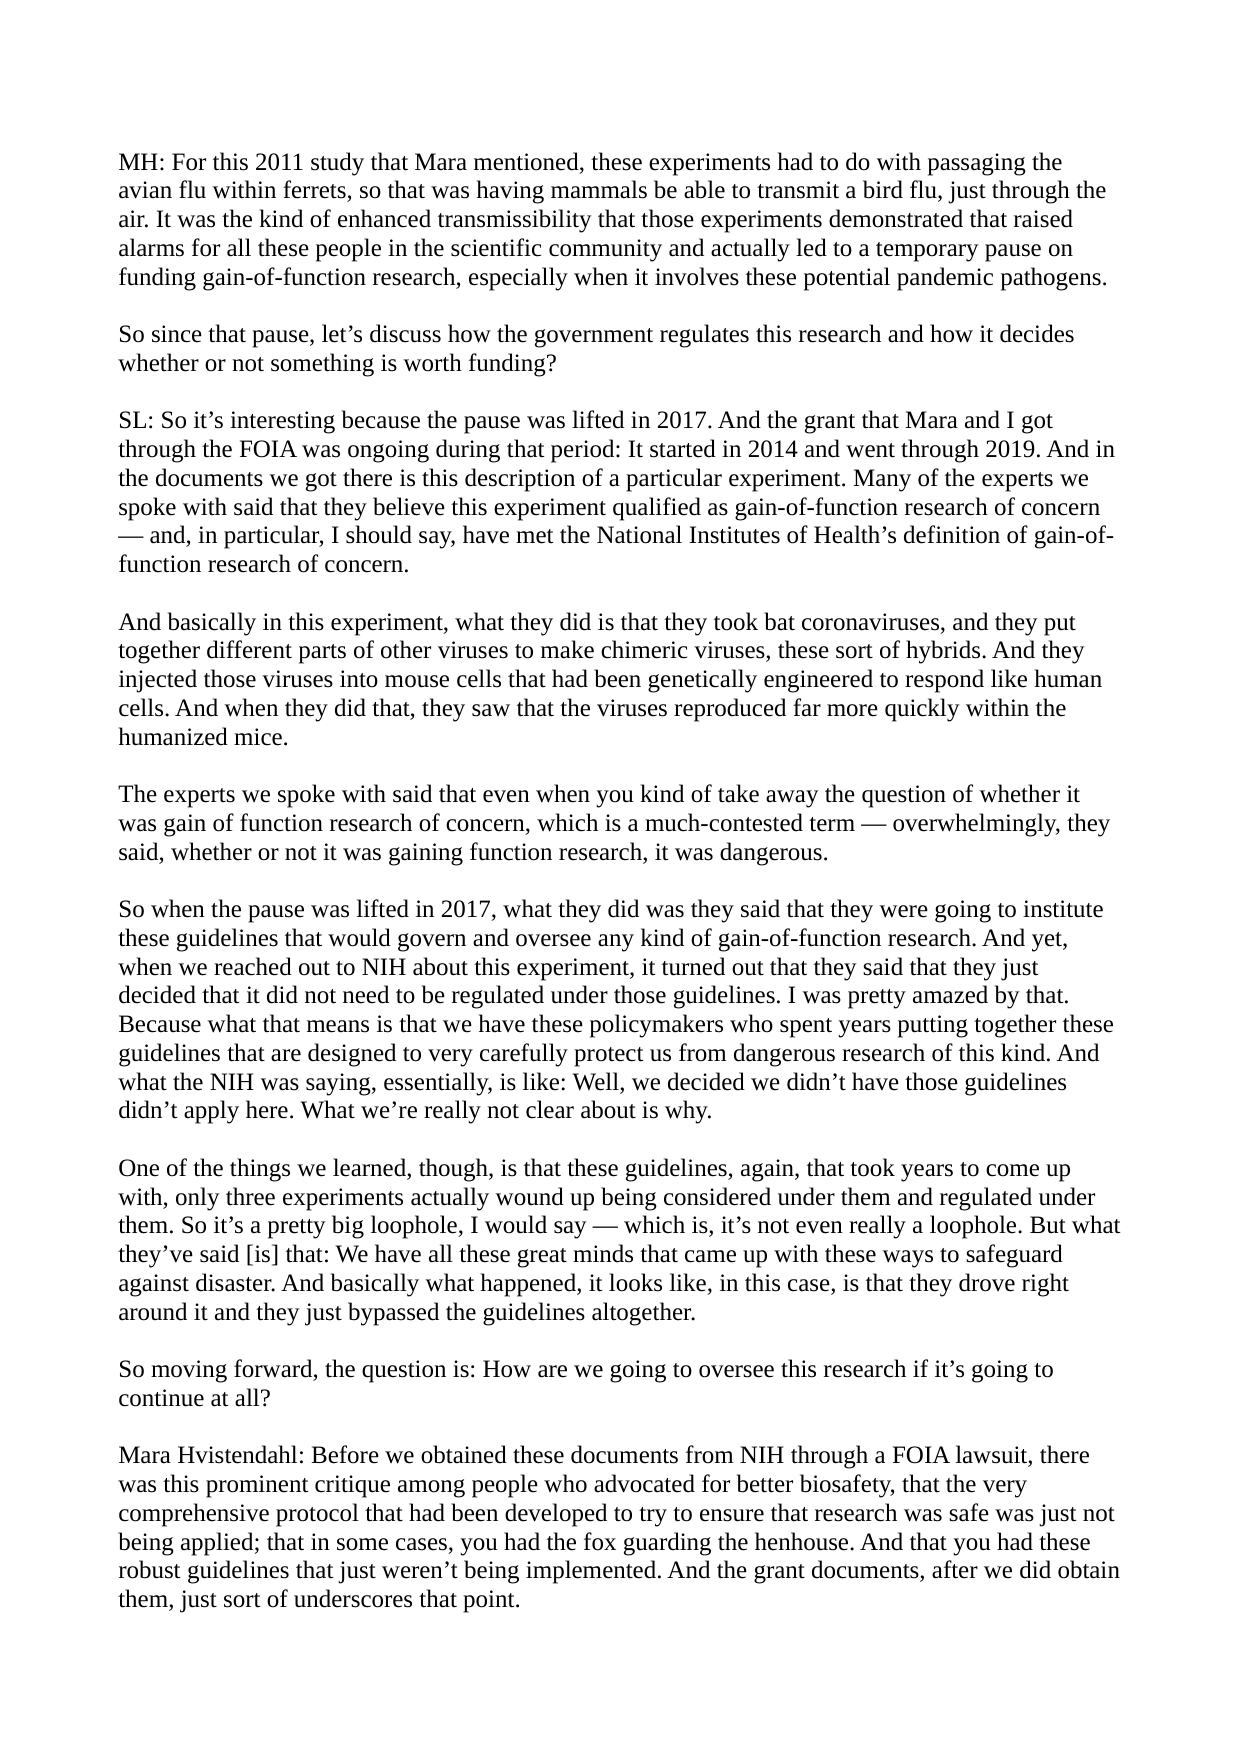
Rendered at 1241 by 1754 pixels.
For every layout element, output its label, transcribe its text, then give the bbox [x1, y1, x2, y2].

text So when the pause was lifted in 2017, what they did was they said that they were going to institute these guidelines that would govern and oversee any kind of gain-of-function research. And yet, when we reached out to NIH about this experiment, it turned out that they said that they just decided that it did not need to be regulated under those guidelines. I was pretty amazed by that. Because what that means is that we have these policymakers who spent years putting together these guidelines that are designed to very carefully protect us from dangerous research of this kind. And what the NIH was saying, essentially, is like: Well, we decided we didn’t have those guidelines didn’t apply here. What we’re really not clear about is why. [118, 894, 1122, 1124]
text MH: For this 2011 study that Mara mentioned, these experiments had to do with passaging the avian flu within ferrets, so that was having mammals be able to transmit a bird flu, just through the air. It was the kind of enhanced transmissibility that those experiments demonstrated that raised alarms for all these people in the scientific community and actually led to a temporary pause on funding gain-of-function research, especially when it involves these potential pandemic pathogens. [118, 147, 1122, 291]
text Mara Hvistendahl: Before we obtained these documents from NIH through a FOIA lawsuit, there was this prominent critique among people who advocated for better biosafety, that the very comprehensive protocol that had been developed to try to ensure that research was safe was just not being applied; that in some cases, you had the fox guarding the henhouse. And that you had these robust guidelines that just weren’t being implemented. And the grant documents, after we did obtain them, just sort of underscores that point. [118, 1441, 1122, 1613]
text The experts we spoke with said that even when you kind of take away the question of whether it was gain of function research of concern, which is a much-contested term — overwhelmingly, they said, whether or not it was gaining function research, it was dangerous. [118, 779, 1122, 866]
text So moving forward, the question is: How are we going to oversee this research if it’s going to continue at all? [118, 1354, 1122, 1412]
text SL: So it’s interesting because the pause was lifted in 2017. And the grant that Mara and I got through the FOIA was ongoing during that period: It started in 2014 and went through 2019. And in the documents we got there is this description of a particular experiment. Many of the experts we spoke with said that they believe this experiment qualified as gain-of-function research of concern — and, in particular, I should say, have met the National Institutes of Health’s definition of gain-of-function research of concern. [118, 406, 1122, 578]
text So since that pause, let’s discuss how the government regulates this research and how it decides whether or not something is worth funding? [118, 319, 1122, 377]
text One of the things we learned, though, is that these guidelines, again, that took years to come up with, only three experiments actually wound up being considered under them and regulated under them. So it’s a pretty big loophole, I would say — which is, it’s not even really a loophole. But what they’ve said [is] that: We have all these great minds that came up with these ways to safeguard against disaster. And basically what happened, it looks like, in this case, is that they drove right around it and they just bypassed the guidelines altogether. [118, 1153, 1122, 1326]
text And basically in this experiment, what they did is that they took bat coronaviruses, and they put together different parts of other viruses to make chimeric viruses, these sort of hybrids. And they injected those viruses into mouse cells that had been genetically engineered to respond like human cells. And when they did that, they saw that the viruses reproduced far more quickly within the humanized mice. [118, 607, 1122, 751]
